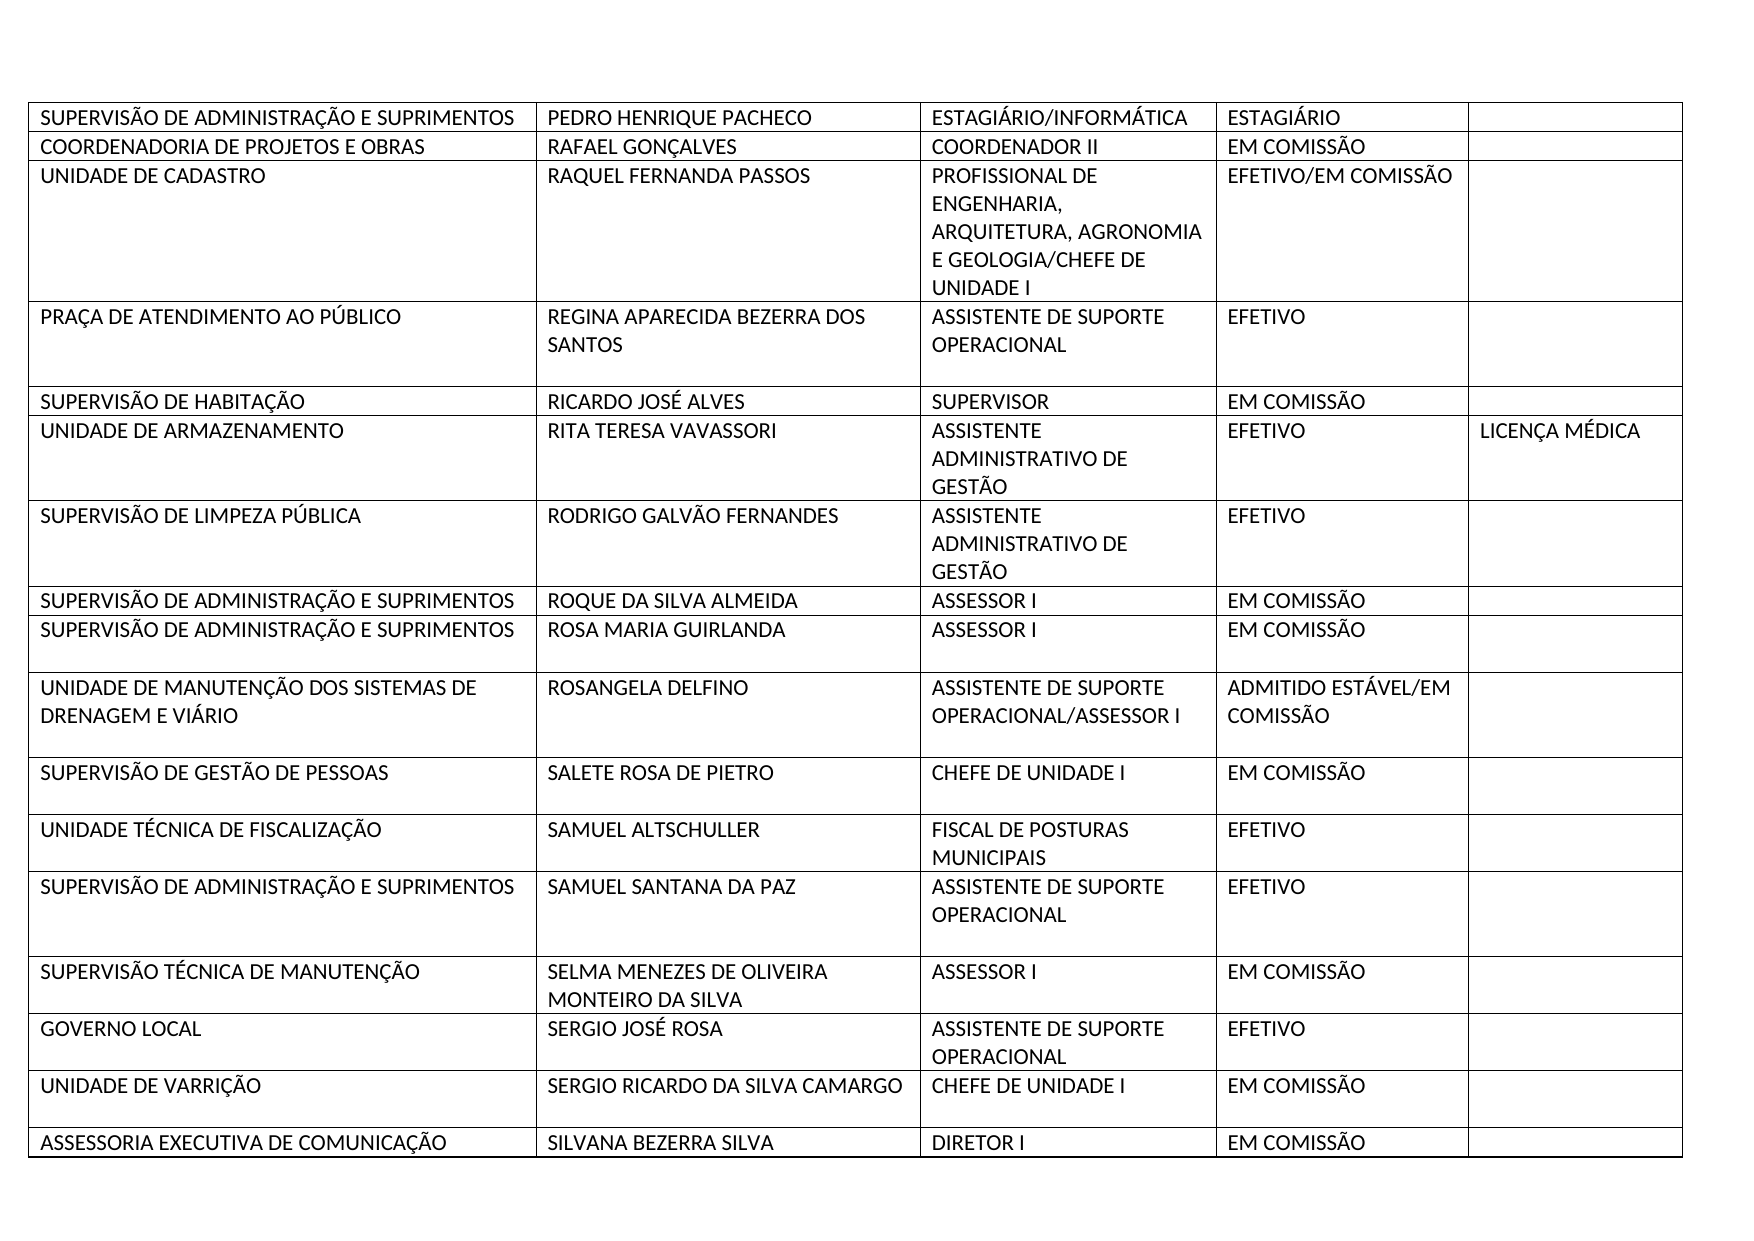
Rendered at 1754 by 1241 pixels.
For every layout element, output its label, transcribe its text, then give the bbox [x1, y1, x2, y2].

table_cell CHEFE DE UNIDADE I [921, 1071, 1216, 1127]
table_cell ASSISTENTE ADMINISTRATIVO DE GESTÃO [921, 501, 1216, 586]
table_cell SERGIO RICARDO DA SILVA CAMARGO [537, 1071, 920, 1127]
table_cell RODRIGO GALVÃO FERNANDES [537, 501, 920, 586]
table_cell ASSESSORIA EXECUTIVA DE COMUNICAÇÃO [29, 1128, 536, 1156]
table_cell EFETIVO [1217, 872, 1468, 956]
table_cell UNIDADE DE MANUTENÇÃO DOS SISTEMAS DE DRENAGEM E VIÁRIO [29, 673, 536, 757]
table_cell ROQUE DA SILVA ALMEIDA [537, 587, 920, 614]
table_cell SUPERVISÃO TÉCNICA DE MANUTENÇÃO [29, 957, 536, 1013]
table_cell UNIDADE DE CADASTRO [29, 161, 536, 301]
table_cell SALETE ROSA DE PIETRO [537, 758, 920, 814]
table_cell SERGIO JOSÉ ROSA [537, 1014, 920, 1070]
table_cell EM COMISSÃO [1217, 1071, 1468, 1127]
table_cell EM COMISSÃO [1217, 957, 1468, 1013]
table_cell RAFAEL GONÇALVES [537, 132, 920, 160]
table_cell EFETIVO/EM COMISSÃO [1217, 161, 1468, 301]
table_cell [1469, 501, 1682, 586]
table_cell RAQUEL FERNANDA PASSOS [537, 161, 920, 301]
table_cell CHEFE DE UNIDADE I [921, 758, 1216, 814]
table_cell SUPERVISÃO DE ADMINISTRAÇÃO E SUPRIMENTOS [29, 616, 536, 672]
table_cell EFETIVO [1217, 1014, 1468, 1070]
table_cell COORDENADORIA DE PROJETOS E OBRAS [29, 132, 536, 160]
table_cell [1469, 758, 1682, 814]
table_cell UNIDADE TÉCNICA DE FISCALIZAÇÃO [29, 815, 536, 871]
table_cell SAMUEL ALTSCHULLER [537, 815, 920, 871]
table_cell [1469, 673, 1682, 757]
table_cell [1469, 872, 1682, 956]
table_cell ASSISTENTE DE SUPORTE OPERACIONAL [921, 1014, 1216, 1070]
table_cell SUPERVISOR [921, 387, 1216, 415]
table_cell ESTAGIÁRIO/INFORMÁTICA [921, 103, 1216, 131]
table_cell SUPERVISÃO DE GESTÃO DE PESSOAS [29, 758, 536, 814]
table_cell PROFISSIONAL DE ENGENHARIA, ARQUITETURA, AGRONOMIA E GEOLOGIA/CHEFE DE UNIDADE I [921, 161, 1216, 301]
table_cell ROSA MARIA GUIRLANDA [537, 616, 920, 672]
table_cell EFETIVO [1217, 416, 1468, 500]
table_cell ASSESSOR I [921, 587, 1216, 614]
table_cell [1469, 103, 1682, 131]
table_cell ASSISTENTE DE SUPORTE OPERACIONAL/ASSESSOR I [921, 673, 1216, 757]
table_cell [1469, 132, 1682, 160]
table_cell DIRETOR I [921, 1128, 1216, 1156]
table_cell EM COMISSÃO [1217, 616, 1468, 672]
table_cell PRAÇA DE ATENDIMENTO AO PÚBLICO [29, 302, 536, 386]
table_cell [1469, 302, 1682, 386]
table_cell [1469, 1014, 1682, 1070]
table_cell EM COMISSÃO [1217, 1128, 1468, 1156]
table_cell ADMITIDO ESTÁVEL/EM COMISSÃO [1217, 673, 1468, 757]
table_cell [1469, 1071, 1682, 1127]
table_cell SILVANA BEZERRA SILVA [537, 1128, 920, 1156]
table_cell SUPERVISÃO DE LIMPEZA PÚBLICA [29, 501, 536, 586]
table_cell RITA TERESA VAVASSORI [537, 416, 920, 500]
table_cell EFETIVO [1217, 302, 1468, 386]
table_cell EM COMISSÃO [1217, 387, 1468, 415]
table_cell ESTAGIÁRIO [1217, 103, 1468, 131]
table_cell GOVERNO LOCAL [29, 1014, 536, 1070]
table_cell [1469, 161, 1682, 301]
table_cell [1469, 587, 1682, 614]
table_cell ASSESSOR I [921, 616, 1216, 672]
table_cell ASSISTENTE DE SUPORTE OPERACIONAL [921, 872, 1216, 956]
table_cell UNIDADE DE ARMAZENAMENTO [29, 416, 536, 500]
table_cell SUPERVISÃO DE ADMINISTRAÇÃO E SUPRIMENTOS [29, 103, 536, 131]
table_cell EM COMISSÃO [1217, 132, 1468, 160]
table_cell SUPERVISÃO DE ADMINISTRAÇÃO E SUPRIMENTOS [29, 587, 536, 614]
table_cell REGINA APARECIDA BEZERRA DOS SANTOS [537, 302, 920, 386]
table_cell [1469, 957, 1682, 1013]
table_cell UNIDADE DE VARRIÇÃO [29, 1071, 536, 1127]
table_cell ASSISTENTE DE SUPORTE OPERACIONAL [921, 302, 1216, 386]
table_cell SAMUEL SANTANA DA PAZ [537, 872, 920, 956]
table_cell EM COMISSÃO [1217, 587, 1468, 614]
table_cell ASSISTENTE ADMINISTRATIVO DE GESTÃO [921, 416, 1216, 500]
table_cell SUPERVISÃO DE ADMINISTRAÇÃO E SUPRIMENTOS [29, 872, 536, 956]
table_cell EFETIVO [1217, 815, 1468, 871]
table_cell [1469, 1128, 1682, 1156]
table_cell COORDENADOR II [921, 132, 1216, 160]
table_cell RICARDO JOSÉ ALVES [537, 387, 920, 415]
table_cell [1469, 815, 1682, 871]
table_cell [1469, 387, 1682, 415]
table_cell ROSANGELA DELFINO [537, 673, 920, 757]
table_cell EM COMISSÃO [1217, 758, 1468, 814]
table_cell PEDRO HENRIQUE PACHECO [537, 103, 920, 131]
table_cell FISCAL DE POSTURAS MUNICIPAIS [921, 815, 1216, 871]
table_cell ASSESSOR I [921, 957, 1216, 1013]
table_cell EFETIVO [1217, 501, 1468, 586]
table_cell [1469, 616, 1682, 672]
table_cell SELMA MENEZES DE OLIVEIRA MONTEIRO DA SILVA [537, 957, 920, 1013]
table_cell SUPERVISÃO DE HABITAÇÃO [29, 387, 536, 415]
table_cell LICENÇA MÉDICA [1469, 416, 1682, 500]
